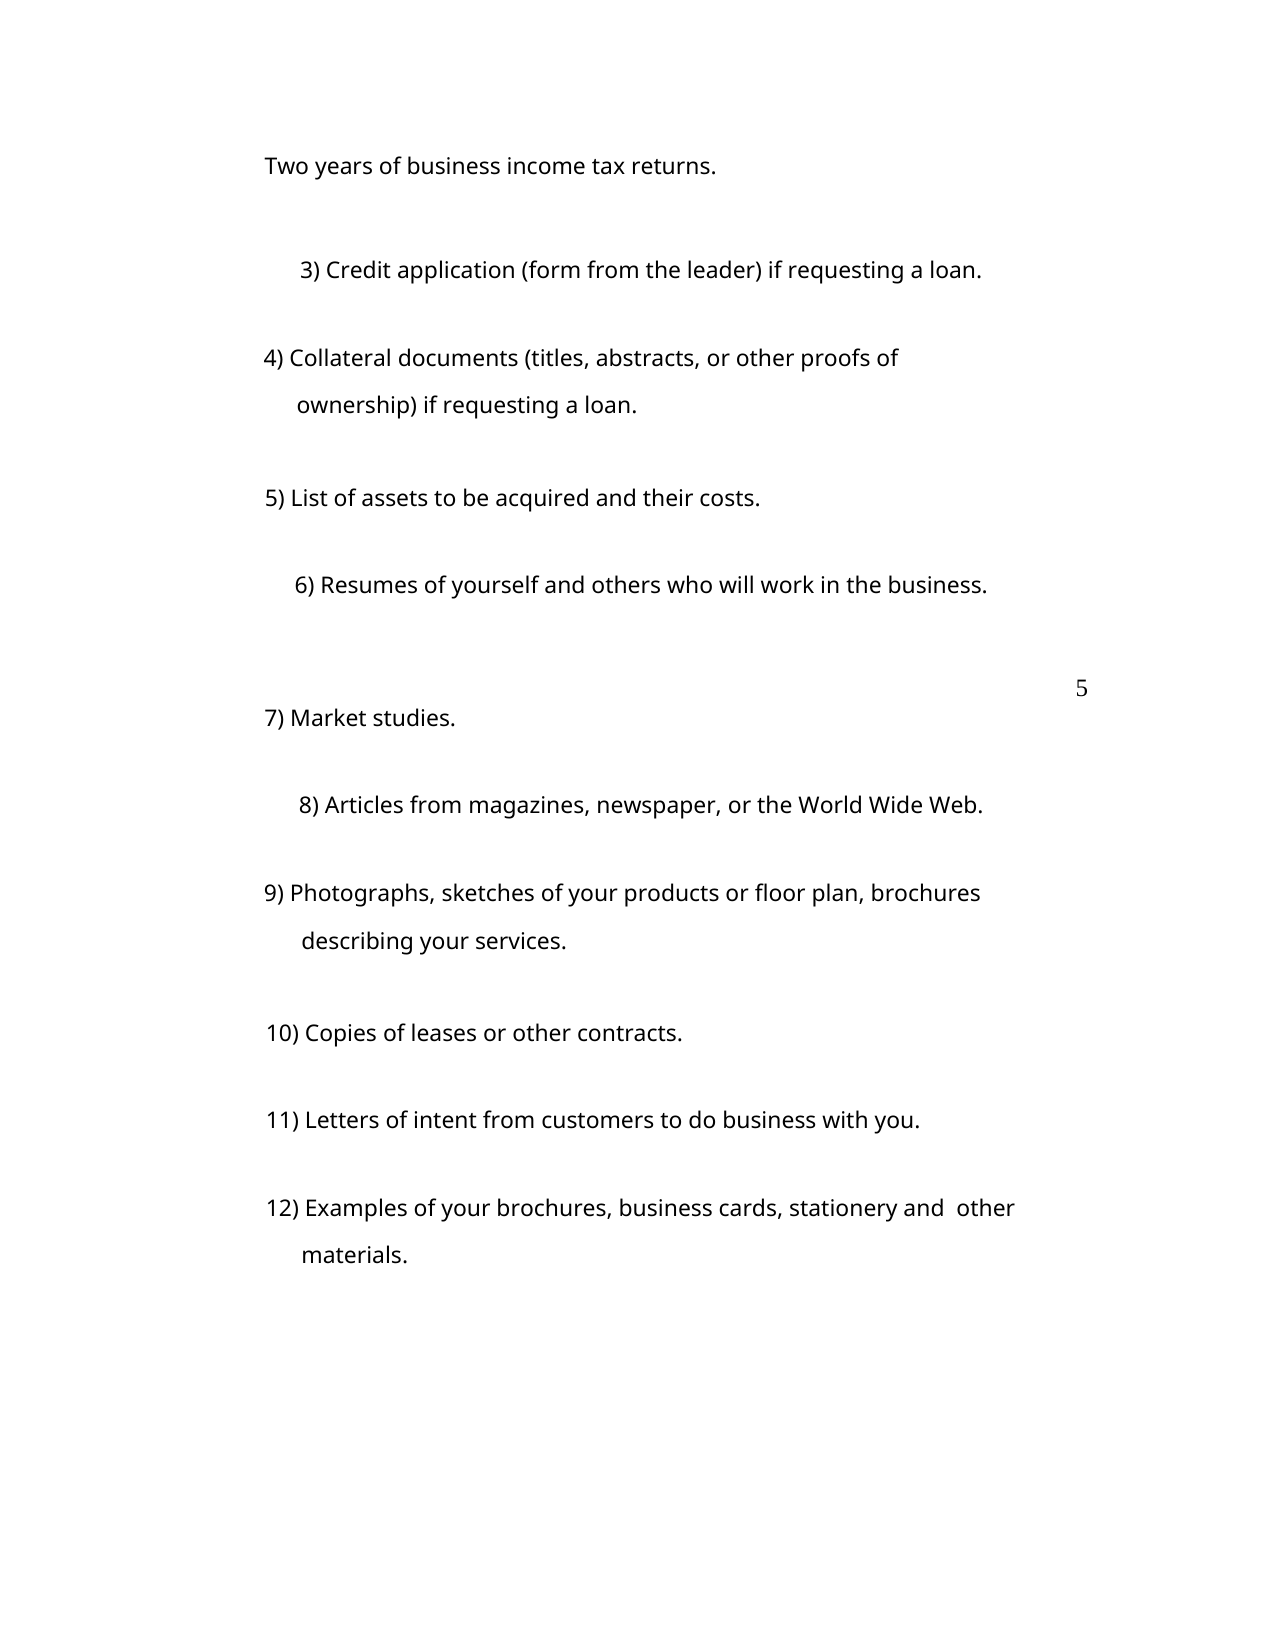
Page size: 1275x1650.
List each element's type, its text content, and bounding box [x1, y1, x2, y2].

text 5) List of assets to be acquired and their costs. [264, 481, 1095, 513]
text 9) Photographs, sketches of your products or floor plan, brochures describing your services. [264, 877, 1045, 956]
text 12) Examples of your brochures, business cards, stationery and other materials. [266, 1192, 1036, 1271]
text 8) Articles from magazines, newspaper, or the World Wide Web. [187, 789, 1095, 821]
text 4) Collateral documents (titles, abstracts, or other proofs of ownership) if requesting a loan. [263, 342, 962, 421]
text 10) Copies of leases or other contracts. [266, 1017, 1095, 1048]
text 6) Resumes of yourself and others who will work in the business. [187, 569, 1095, 601]
text 7) Market studies. [264, 701, 1095, 733]
text Two years of business income tax returns. [264, 150, 1015, 181]
text 5 [187, 673, 1088, 701]
text 3) Credit application (form from the leader) if requesting a loan. [187, 254, 1095, 286]
text 11) Letters of intent from customers to do business with you. [266, 1104, 1095, 1136]
